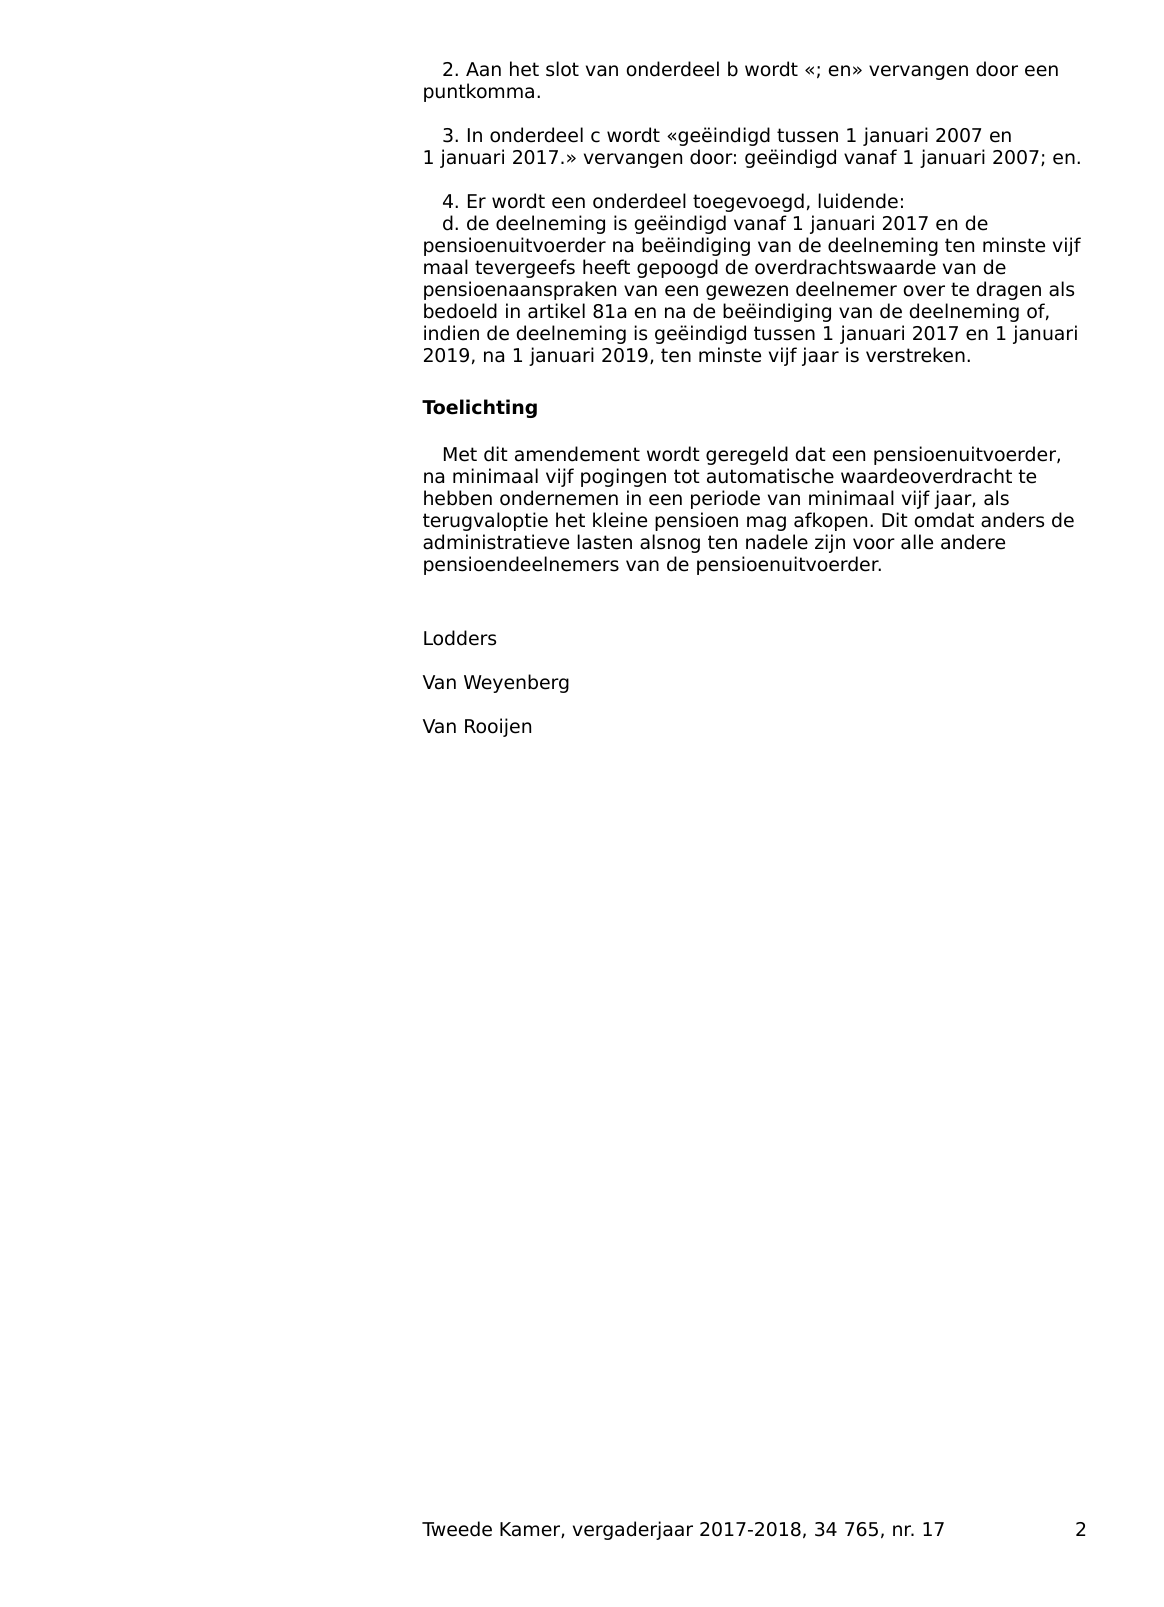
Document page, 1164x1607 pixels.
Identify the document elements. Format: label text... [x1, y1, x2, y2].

text 2. Aan het slot van onderdeel b wordt «; en» vervangen door een puntkomma. [422, 59, 1087, 103]
text 3. In onderdeel c wordt «geëindigd tussen 1 januari 2007 en 1 januari 2017.» vervangen door: geëindigd vanaf 1 januari 2007; en. [422, 125, 1087, 169]
subtitle Toelichting [422, 397, 1087, 419]
text Lodders Van Weyenberg Van Rooijen [422, 606, 1087, 738]
text 4. Er wordt een onderdeel toegevoegd, luidende: [422, 191, 1087, 213]
text Met dit amendement wordt geregeld dat een pensioenuitvoerder, na minimaal vijf pogingen tot automatische waardeoverdracht te hebben ondernemen in een periode van minimaal vijf jaar, als terugvaloptie het kleine pensioen mag afkopen. Dit omdat anders de administratieve lasten alsnog ten nadele zijn voor alle andere pensioendeelnemers van de pensioenuitvoerder. [422, 444, 1087, 576]
text d. de deelneming is geëindigd vanaf 1 januari 2017 en de pensioenuitvoerder na beëindiging van de deelneming ten minste vijf maal tevergeefs heeft gepoogd de overdrachtswaarde van de pensioenaanspraken van een gewezen deelnemer over te dragen als bedoeld in artikel 81a en na de beëindiging van de deelneming of, indien de deelneming is geëindigd tussen 1 januari 2017 en 1 januari 2019, na 1 januari 2019, ten minste vijf jaar is verstreken. [422, 213, 1087, 367]
